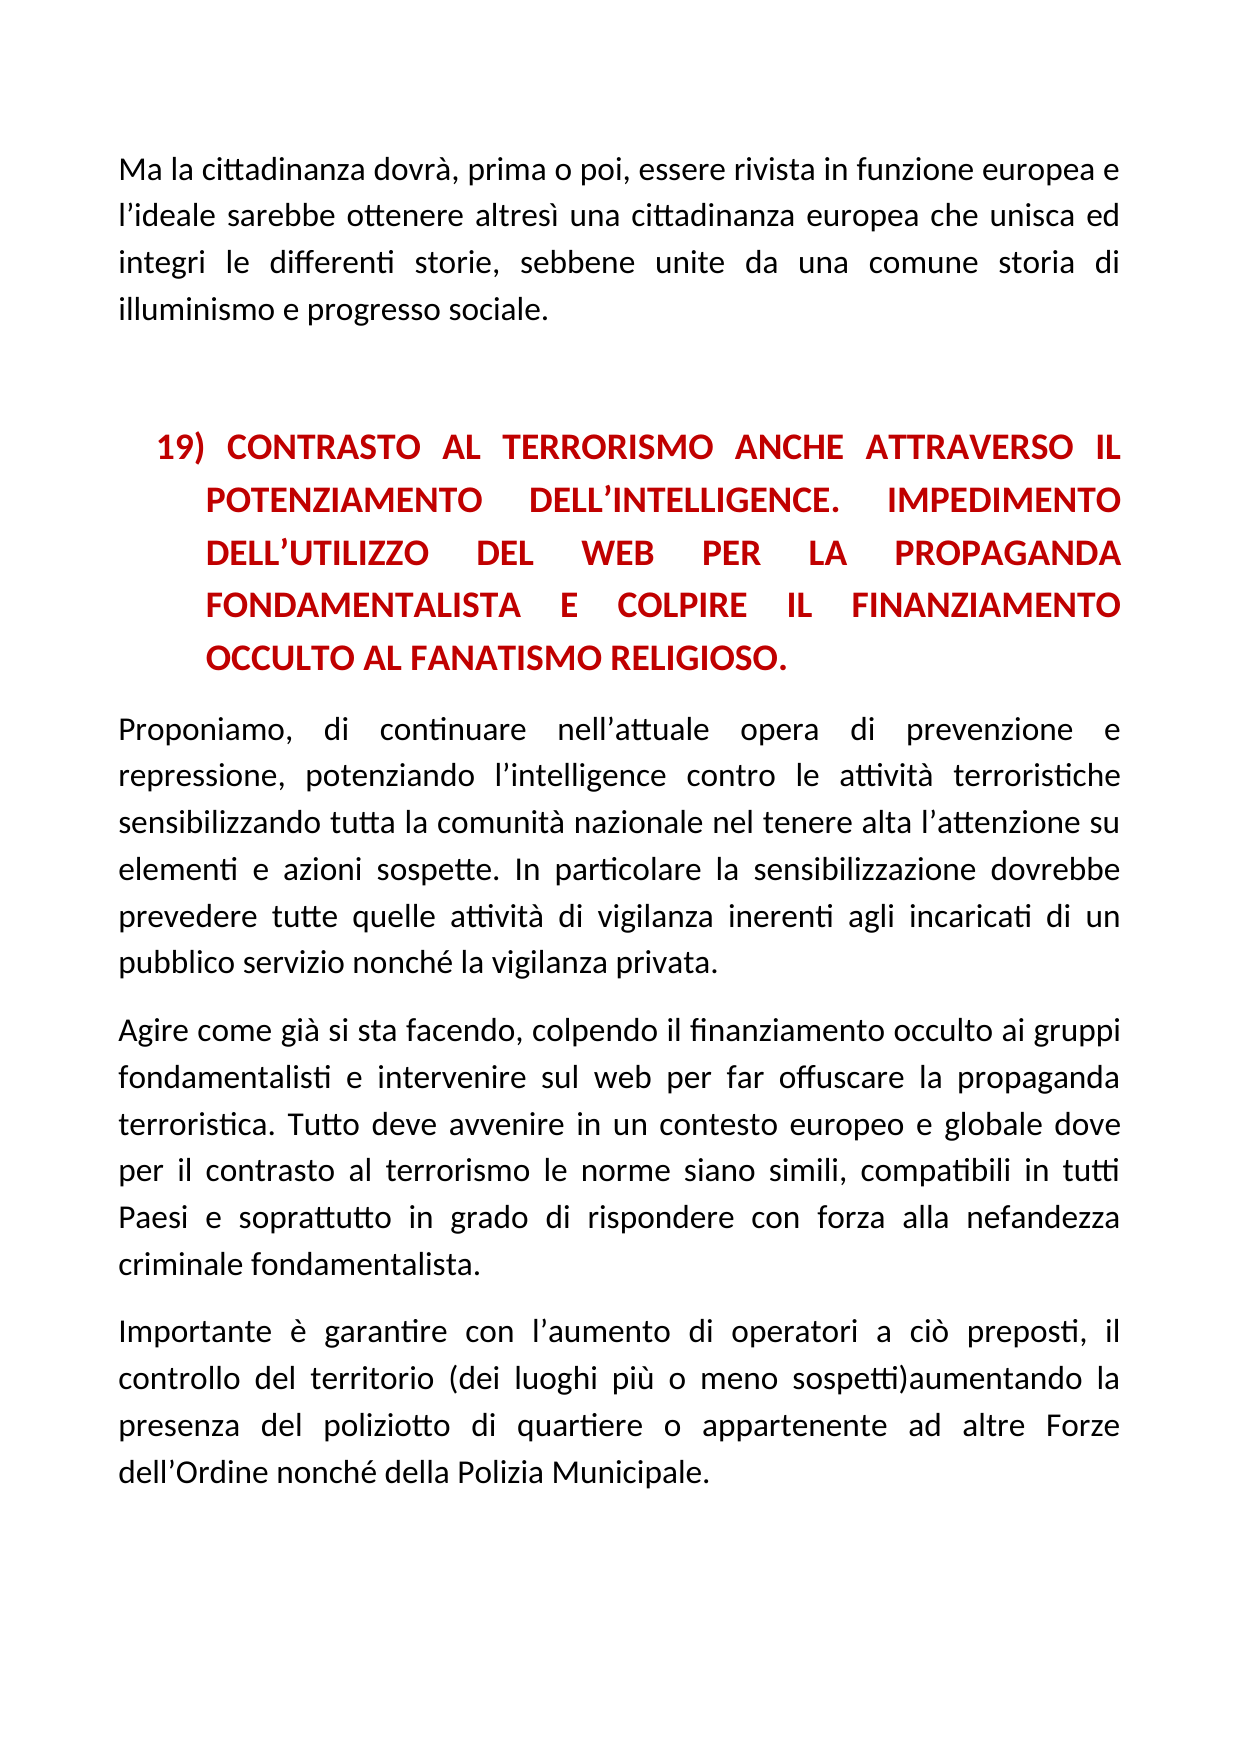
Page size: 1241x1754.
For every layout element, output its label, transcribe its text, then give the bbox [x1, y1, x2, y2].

text Agire come già si sta facendo, colpendo il finanziamento occulto ai gruppi fondamentalisti e intervenire sul web per far offuscare la propaganda terroristica. Tutto deve avvenire in un contesto europeo e globale dove per il contrasto al terrorismo le norme siano simili, compatibili in tutti Paesi e soprattutto in grado di rispondere con forza alla nefandezza criminale fondamentalista. [118, 1009, 1122, 1283]
text Proponiamo, di continuare nell’attuale opera di prevenzione e repressione, potenziando l’intelligence contro le attività terroristiche sensibilizzando tutta la comunità nazionale nel tenere alta l’attenzione su elementi e azioni sospette. In particolare la sensibilizzazione dovrebbe prevedere tutte quelle attività di vigilanza inerenti agli incaricati di un pubblico servizio nonché la vigilanza privata. [118, 707, 1122, 982]
text Ma la cittadinanza dovrà, prima o poi, essere rivista in funzione europea e l’ideale sarebbe ottenere altresì una cittadinanza europea che unisca ed integri le differenti storie, sebbene unite da una comune storia di illuminismo e progresso sociale. [118, 148, 1122, 329]
list CONTRASTO AL TERRORISMO ANCHE ATTRAVERSO IL POTENZIAMENTO DELL’INTELLIGENCE. IMPEDIMENTO DELL’UTILIZZO DEL WEB PER LA PROPAGANDA FONDAMENTALISTA E COLPIRE IL FINANZIAMENTO OCCULTO AL FANATISMO RELIGIOSO. [156, 423, 1122, 680]
text Importante è garantire con l’aumento di operatori a ciò preposti, il controllo del territorio (dei luoghi più o meno sospetti)aumentando la presenza del poliziotto di quartiere o appartenente ad altre Forze dell’Ordine nonché della Polizia Municipale. [118, 1310, 1122, 1491]
